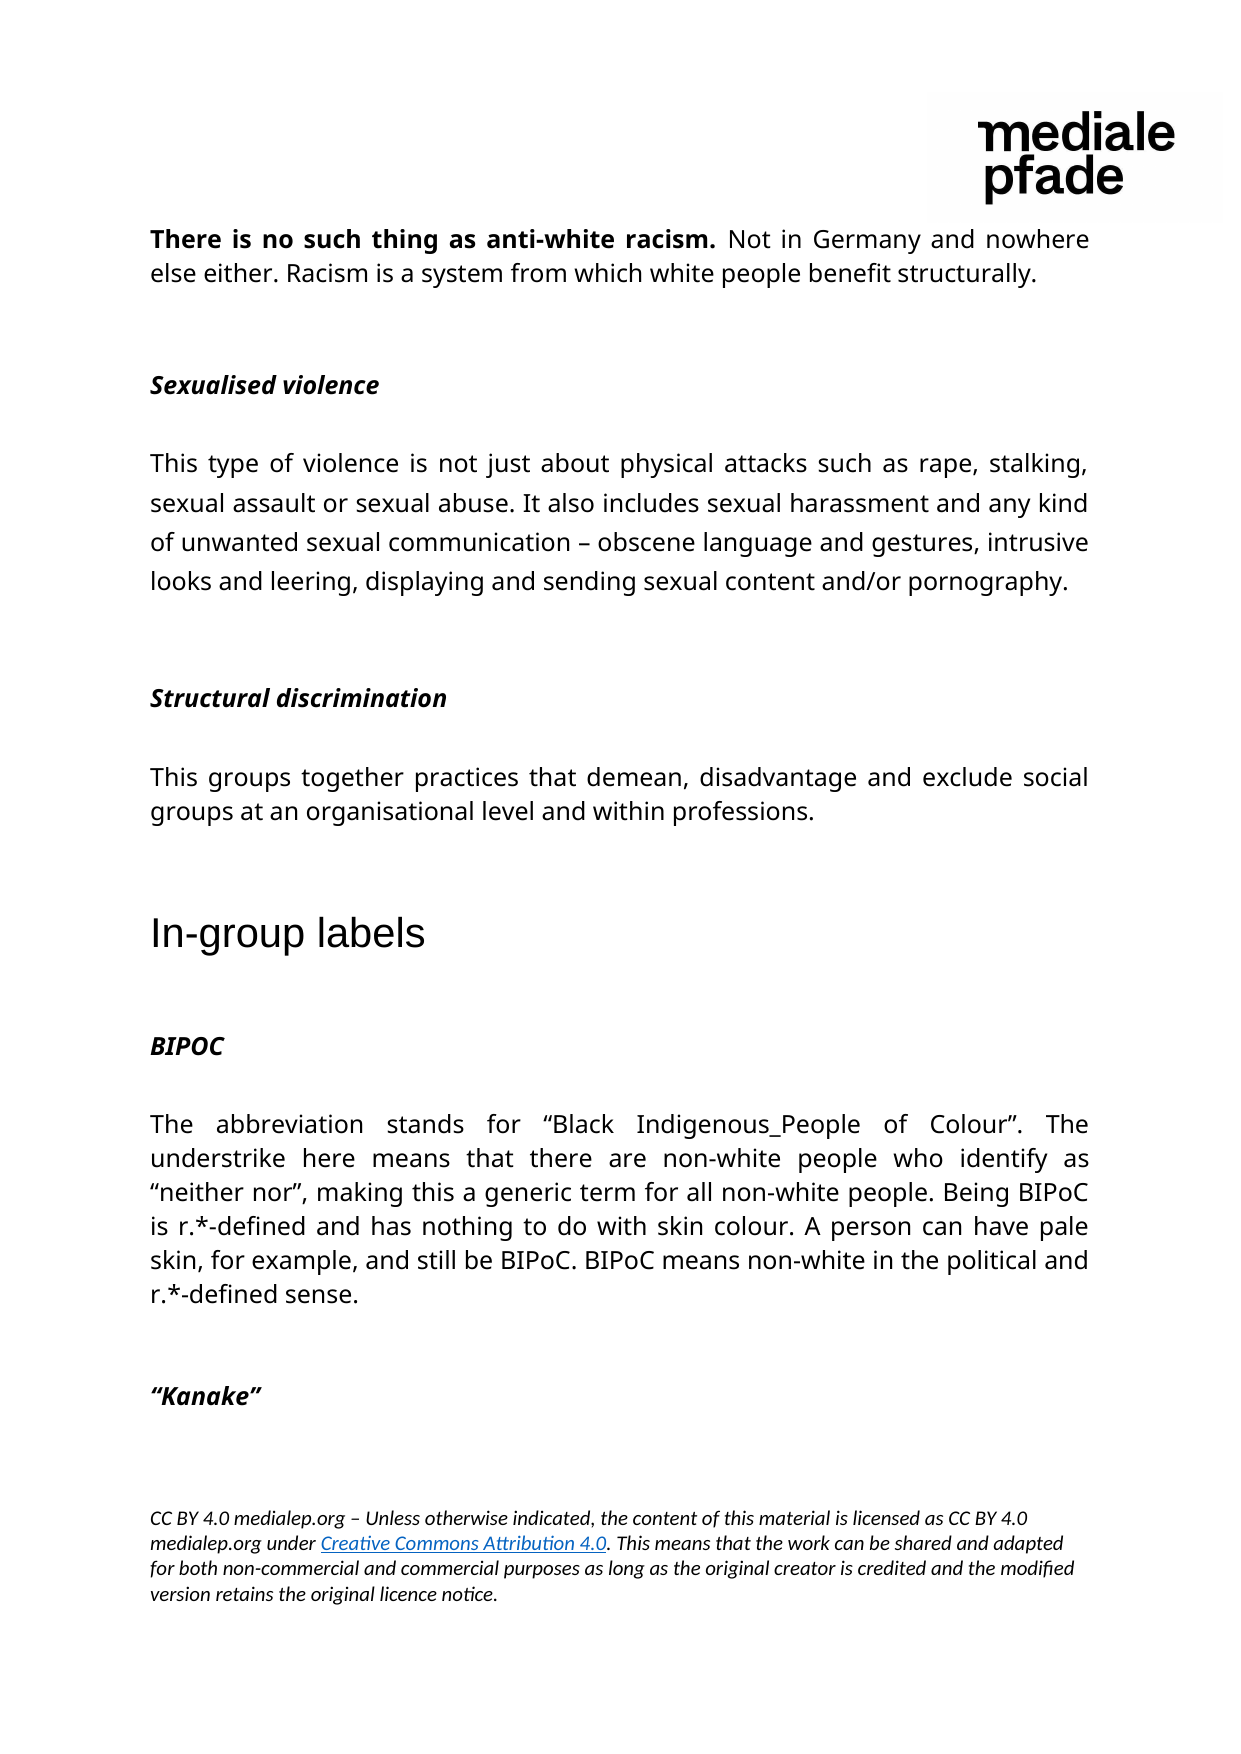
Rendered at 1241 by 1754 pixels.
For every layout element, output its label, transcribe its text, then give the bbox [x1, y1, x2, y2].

text This type of violence is not just about physical attacks such as rape, stalking, sexual assault or sexual abuse. It also includes sexual harassment and any kind of unwanted sexual communication – obscene language and gestures, intrusive looks and leering, displaying and sending sexual content and/or pornography. [150, 446, 1090, 598]
text BIPOC [150, 1028, 1090, 1062]
text There is no such thing as anti-white racism. Not in Germany and nowhere else either. Racism is a system from which white people benefit structurally. [150, 221, 1090, 289]
text This groups together practices that demean, disadvantage and exclude social groups at an organisational level and within professions. [150, 759, 1090, 828]
text Sexualised violence [150, 368, 1090, 402]
subtitle In-group labels [150, 908, 1090, 956]
picture [926, 92, 1224, 223]
text The abbreviation stands for “Black Indigenous_People of Colour”. The understrike here means that there are non-white people who identify as “neither nor”, making this a generic term for all non-white people. Being BIPoC is r.*-defined and has nothing to do with skin colour. A person can have pale skin, for example, and still be BIPoC. BIPoC means non-white in the political and r.*-defined sense. [150, 1107, 1090, 1311]
text Structural discrimination [150, 681, 1090, 715]
text “Kanake” [150, 1379, 1090, 1413]
